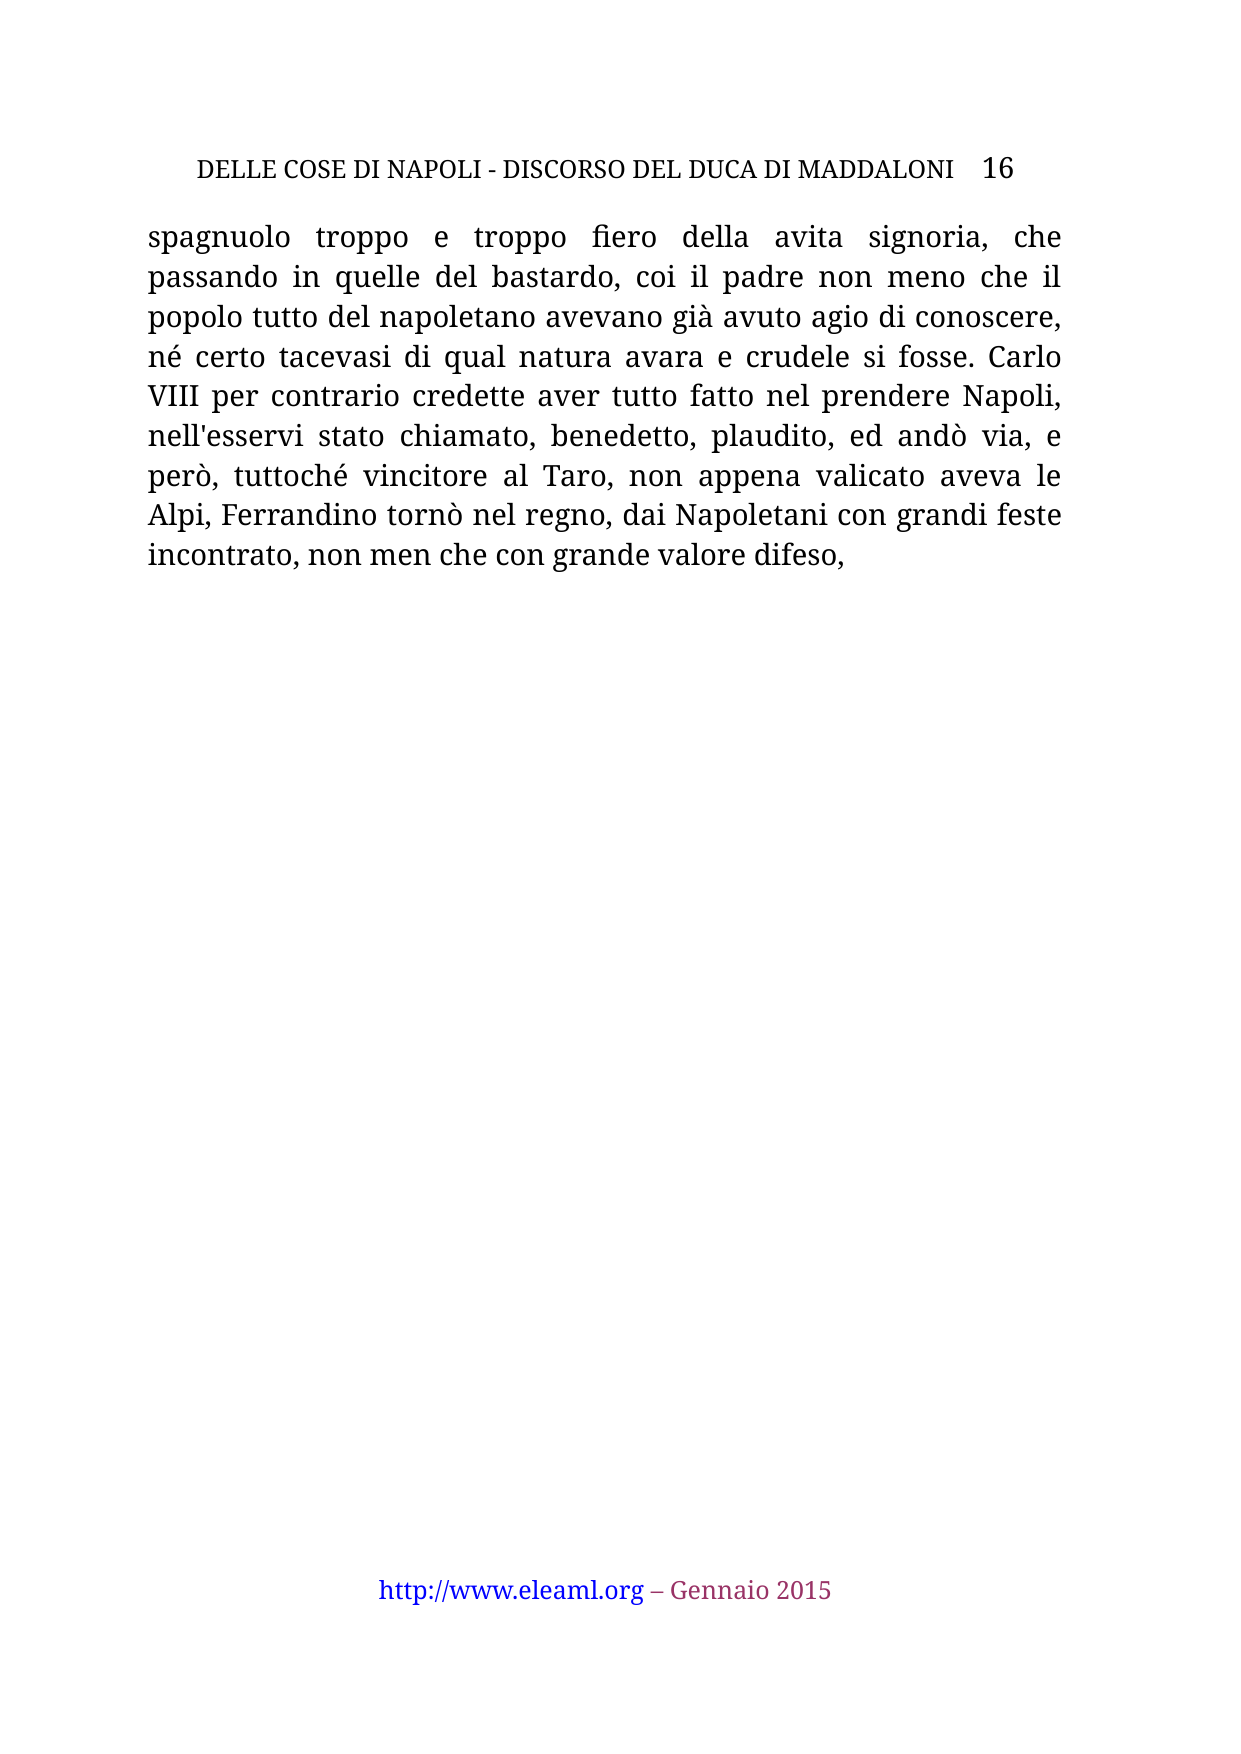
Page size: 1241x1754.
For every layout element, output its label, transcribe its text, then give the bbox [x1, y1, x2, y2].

text spagnuolo troppo e troppo fiero della avita signoria, che passando in quelle del bastardo, coi il padre non meno che il popolo tutto del napoletano avevano già avuto agio di conoscere, né certo tacevasi di qual natura avara e crudele si fosse. Carlo VIII per contrario credette aver tutto fatto nel prendere Napoli, nell'esservi stato chiamato, benedetto, plaudito, ed andò via, e però, tuttoché vincitore al Taro, non appena valicato aveva le Alpi, Ferrandino tornò nel regno, dai Napoletani con grandi feste incontrato, non men che con grande valore difeso, [148, 217, 1063, 574]
